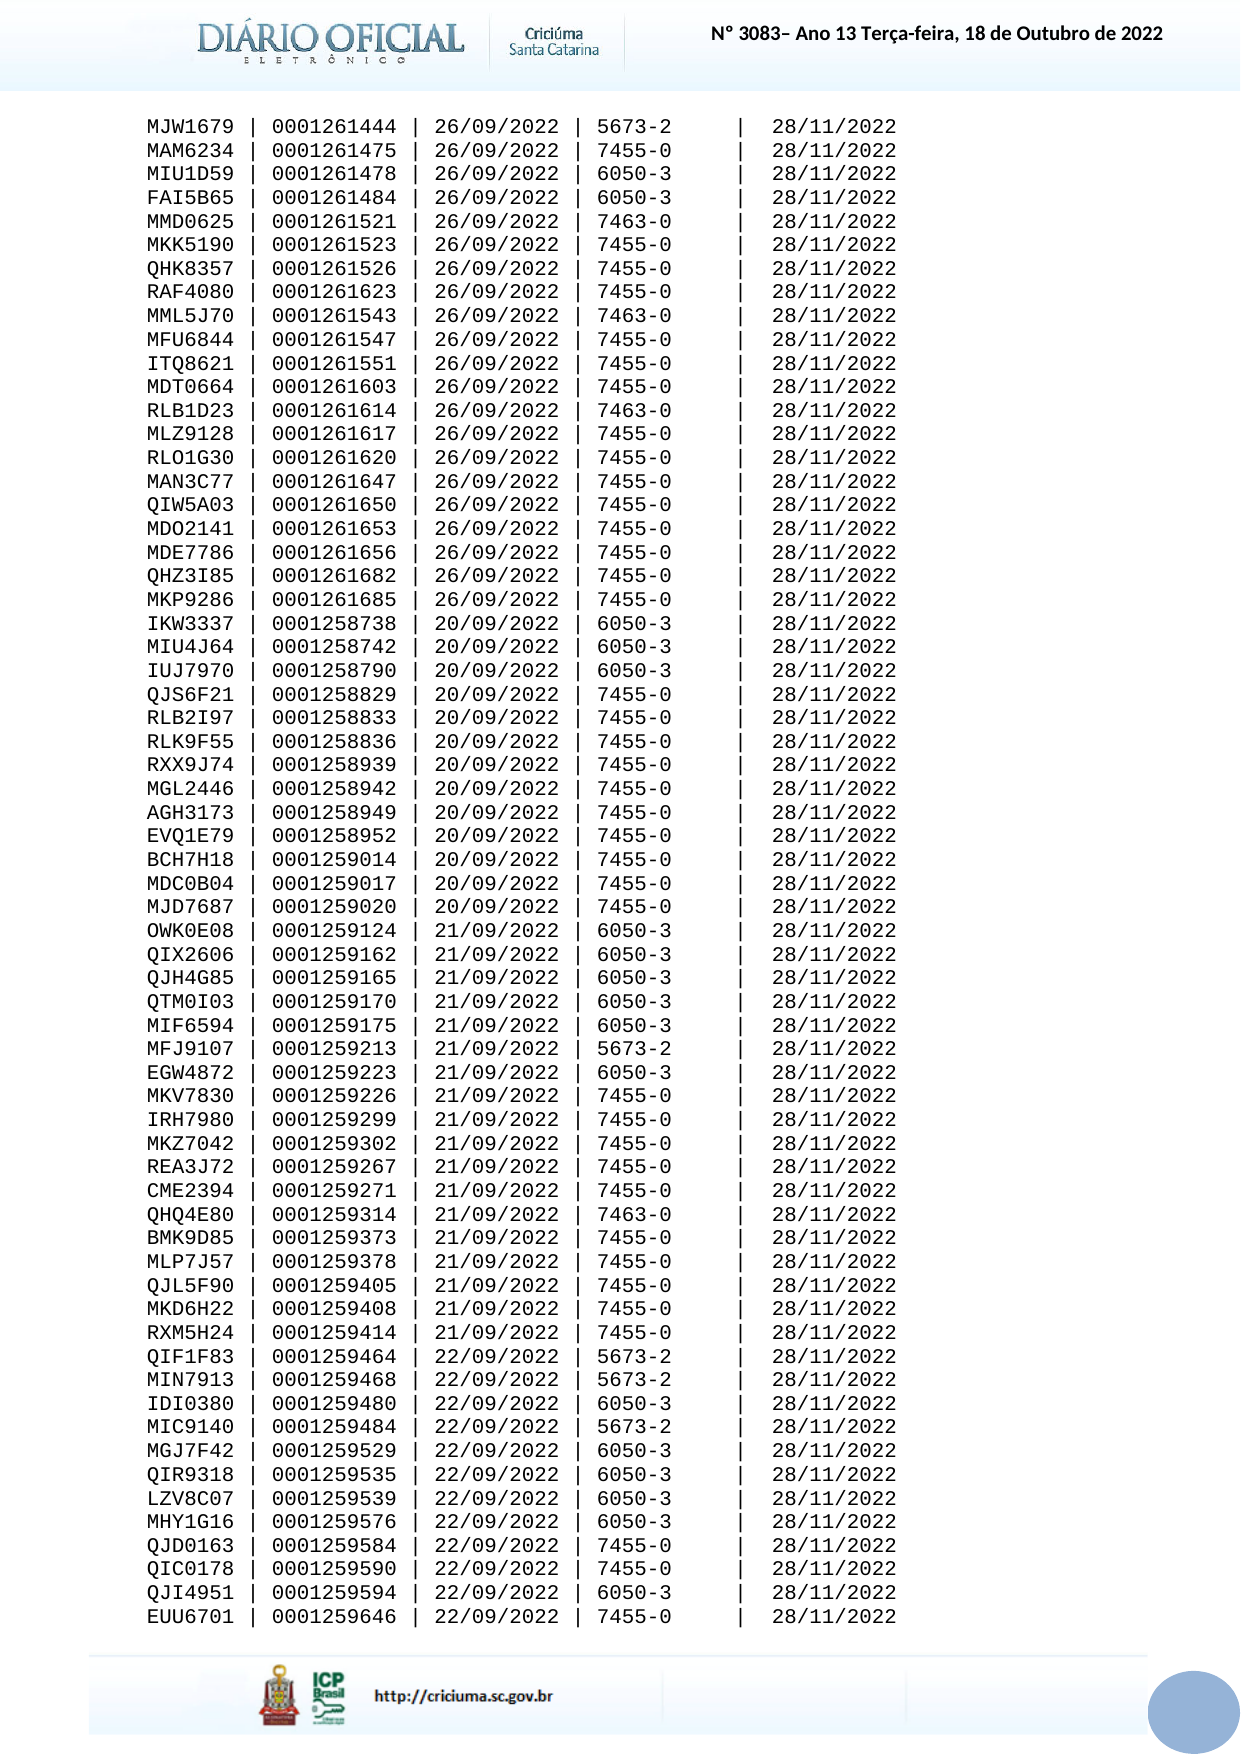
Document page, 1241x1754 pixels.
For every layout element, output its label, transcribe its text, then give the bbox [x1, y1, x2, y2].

text QIW5A03 | 0001261650 | 26/09/2022 | 7455-0 | 28/11/2022 [59, 494, 1167, 518]
text MGL2446 | 0001258942 | 20/09/2022 | 7455-0 | 28/11/2022 [59, 778, 1167, 802]
text BMK9D85 | 0001259373 | 21/09/2022 | 7455-0 | 28/11/2022 [59, 1227, 1167, 1251]
text MMD0625 | 0001261521 | 26/09/2022 | 7463-0 | 28/11/2022 [59, 211, 1167, 234]
text MLP7J57 | 0001259378 | 21/09/2022 | 7455-0 | 28/11/2022 [59, 1251, 1167, 1275]
text RXM5H24 | 0001259414 | 21/09/2022 | 7455-0 | 28/11/2022 [59, 1322, 1167, 1346]
text EGW4872 | 0001259223 | 21/09/2022 | 6050-3 | 28/11/2022 [59, 1062, 1167, 1086]
text MAM6234 | 0001261475 | 26/09/2022 | 7455-0 | 28/11/2022 [59, 140, 1167, 163]
text ITQ8621 | 0001261551 | 26/09/2022 | 7455-0 | 28/11/2022 [59, 352, 1167, 376]
text MLZ9128 | 0001261617 | 26/09/2022 | 7455-0 | 28/11/2022 [59, 423, 1167, 447]
text IUJ7970 | 0001258790 | 20/09/2022 | 6050-3 | 28/11/2022 [59, 660, 1167, 683]
text QJL5F90 | 0001259405 | 21/09/2022 | 7455-0 | 28/11/2022 [59, 1275, 1167, 1298]
text RLO1G30 | 0001261620 | 26/09/2022 | 7455-0 | 28/11/2022 [59, 447, 1167, 471]
text RXX9J74 | 0001258939 | 20/09/2022 | 7455-0 | 28/11/2022 [59, 754, 1167, 778]
text MHY1G16 | 0001259576 | 22/09/2022 | 6050-3 | 28/11/2022 [59, 1511, 1167, 1535]
text MDO2141 | 0001261653 | 26/09/2022 | 7455-0 | 28/11/2022 [59, 518, 1167, 542]
text MIF6594 | 0001259175 | 21/09/2022 | 6050-3 | 28/11/2022 [59, 1014, 1167, 1038]
text QJS6F21 | 0001258829 | 20/09/2022 | 7455-0 | 28/11/2022 [59, 683, 1167, 707]
text QIR9318 | 0001259535 | 22/09/2022 | 6050-3 | 28/11/2022 [59, 1464, 1167, 1487]
text MAN3C77 | 0001261647 | 26/09/2022 | 7455-0 | 28/11/2022 [59, 471, 1167, 494]
text RLK9F55 | 0001258836 | 20/09/2022 | 7455-0 | 28/11/2022 [59, 731, 1167, 754]
text MDE7786 | 0001261656 | 26/09/2022 | 7455-0 | 28/11/2022 [59, 542, 1167, 565]
text IRH7980 | 0001259299 | 21/09/2022 | 7455-0 | 28/11/2022 [59, 1109, 1167, 1133]
text MKZ7042 | 0001259302 | 21/09/2022 | 7455-0 | 28/11/2022 [59, 1133, 1167, 1156]
text QHQ4E80 | 0001259314 | 21/09/2022 | 7463-0 | 28/11/2022 [59, 1204, 1167, 1227]
text QHZ3I85 | 0001261682 | 26/09/2022 | 7455-0 | 28/11/2022 [59, 565, 1167, 589]
text RLB1D23 | 0001261614 | 26/09/2022 | 7463-0 | 28/11/2022 [59, 400, 1167, 423]
text CME2394 | 0001259271 | 21/09/2022 | 7455-0 | 28/11/2022 [59, 1180, 1167, 1204]
text AGH3173 | 0001258949 | 20/09/2022 | 7455-0 | 28/11/2022 [59, 802, 1167, 825]
text MML5J70 | 0001261543 | 26/09/2022 | 7463-0 | 28/11/2022 [59, 305, 1167, 329]
text MDC0B04 | 0001259017 | 20/09/2022 | 7455-0 | 28/11/2022 [59, 873, 1167, 896]
text QJH4G85 | 0001259165 | 21/09/2022 | 6050-3 | 28/11/2022 [59, 967, 1167, 991]
text BCH7H18 | 0001259014 | 20/09/2022 | 7455-0 | 28/11/2022 [59, 849, 1167, 873]
text MDT0664 | 0001261603 | 26/09/2022 | 7455-0 | 28/11/2022 [59, 376, 1167, 400]
text MJW1679 | 0001261444 | 26/09/2022 | 5673-2 | 28/11/2022 [59, 116, 1167, 140]
text QJD0163 | 0001259584 | 22/09/2022 | 7455-0 | 28/11/2022 [59, 1535, 1167, 1558]
text MIN7913 | 0001259468 | 22/09/2022 | 5673-2 | 28/11/2022 [59, 1369, 1167, 1393]
text MJD7687 | 0001259020 | 20/09/2022 | 7455-0 | 28/11/2022 [59, 896, 1167, 920]
text QIC0178 | 0001259590 | 22/09/2022 | 7455-0 | 28/11/2022 [59, 1558, 1167, 1582]
text EVQ1E79 | 0001258952 | 20/09/2022 | 7455-0 | 28/11/2022 [59, 825, 1167, 849]
text RAF4080 | 0001261623 | 26/09/2022 | 7455-0 | 28/11/2022 [59, 282, 1167, 305]
text IKW3337 | 0001258738 | 20/09/2022 | 6050-3 | 28/11/2022 [59, 613, 1167, 636]
text QJI4951 | 0001259594 | 22/09/2022 | 6050-3 | 28/11/2022 [59, 1582, 1167, 1606]
text QHK8357 | 0001261526 | 26/09/2022 | 7455-0 | 28/11/2022 [59, 258, 1167, 282]
text RLB2I97 | 0001258833 | 20/09/2022 | 7455-0 | 28/11/2022 [59, 707, 1167, 731]
text MKK5190 | 0001261523 | 26/09/2022 | 7455-0 | 28/11/2022 [59, 234, 1167, 258]
text MFU6844 | 0001261547 | 26/09/2022 | 7455-0 | 28/11/2022 [59, 329, 1167, 352]
text QTM0I03 | 0001259170 | 21/09/2022 | 6050-3 | 28/11/2022 [59, 991, 1167, 1014]
text MGJ7F42 | 0001259529 | 22/09/2022 | 6050-3 | 28/11/2022 [59, 1440, 1167, 1464]
text MKD6H22 | 0001259408 | 21/09/2022 | 7455-0 | 28/11/2022 [59, 1298, 1167, 1322]
text MKV7830 | 0001259226 | 21/09/2022 | 7455-0 | 28/11/2022 [59, 1086, 1167, 1109]
text OWK0E08 | 0001259124 | 21/09/2022 | 6050-3 | 28/11/2022 [59, 920, 1167, 944]
text MIC9140 | 0001259484 | 22/09/2022 | 5673-2 | 28/11/2022 [59, 1417, 1167, 1440]
text EUU6701 | 0001259646 | 22/09/2022 | 7455-0 | 28/11/2022 [59, 1606, 1167, 1629]
text FAI5B65 | 0001261484 | 26/09/2022 | 6050-3 | 28/11/2022 [59, 187, 1167, 211]
text REA3J72 | 0001259267 | 21/09/2022 | 7455-0 | 28/11/2022 [59, 1156, 1167, 1180]
text MKP9286 | 0001261685 | 26/09/2022 | 7455-0 | 28/11/2022 [59, 589, 1167, 613]
text QIF1F83 | 0001259464 | 22/09/2022 | 5673-2 | 28/11/2022 [59, 1346, 1167, 1369]
text LZV8C07 | 0001259539 | 22/09/2022 | 6050-3 | 28/11/2022 [59, 1487, 1167, 1511]
text MFJ9107 | 0001259213 | 21/09/2022 | 5673-2 | 28/11/2022 [59, 1038, 1167, 1062]
text MIU4J64 | 0001258742 | 20/09/2022 | 6050-3 | 28/11/2022 [59, 636, 1167, 660]
text QIX2606 | 0001259162 | 21/09/2022 | 6050-3 | 28/11/2022 [59, 944, 1167, 967]
text IDI0380 | 0001259480 | 22/09/2022 | 6050-3 | 28/11/2022 [59, 1393, 1167, 1417]
text MIU1D59 | 0001261478 | 26/09/2022 | 6050-3 | 28/11/2022 [59, 163, 1167, 187]
